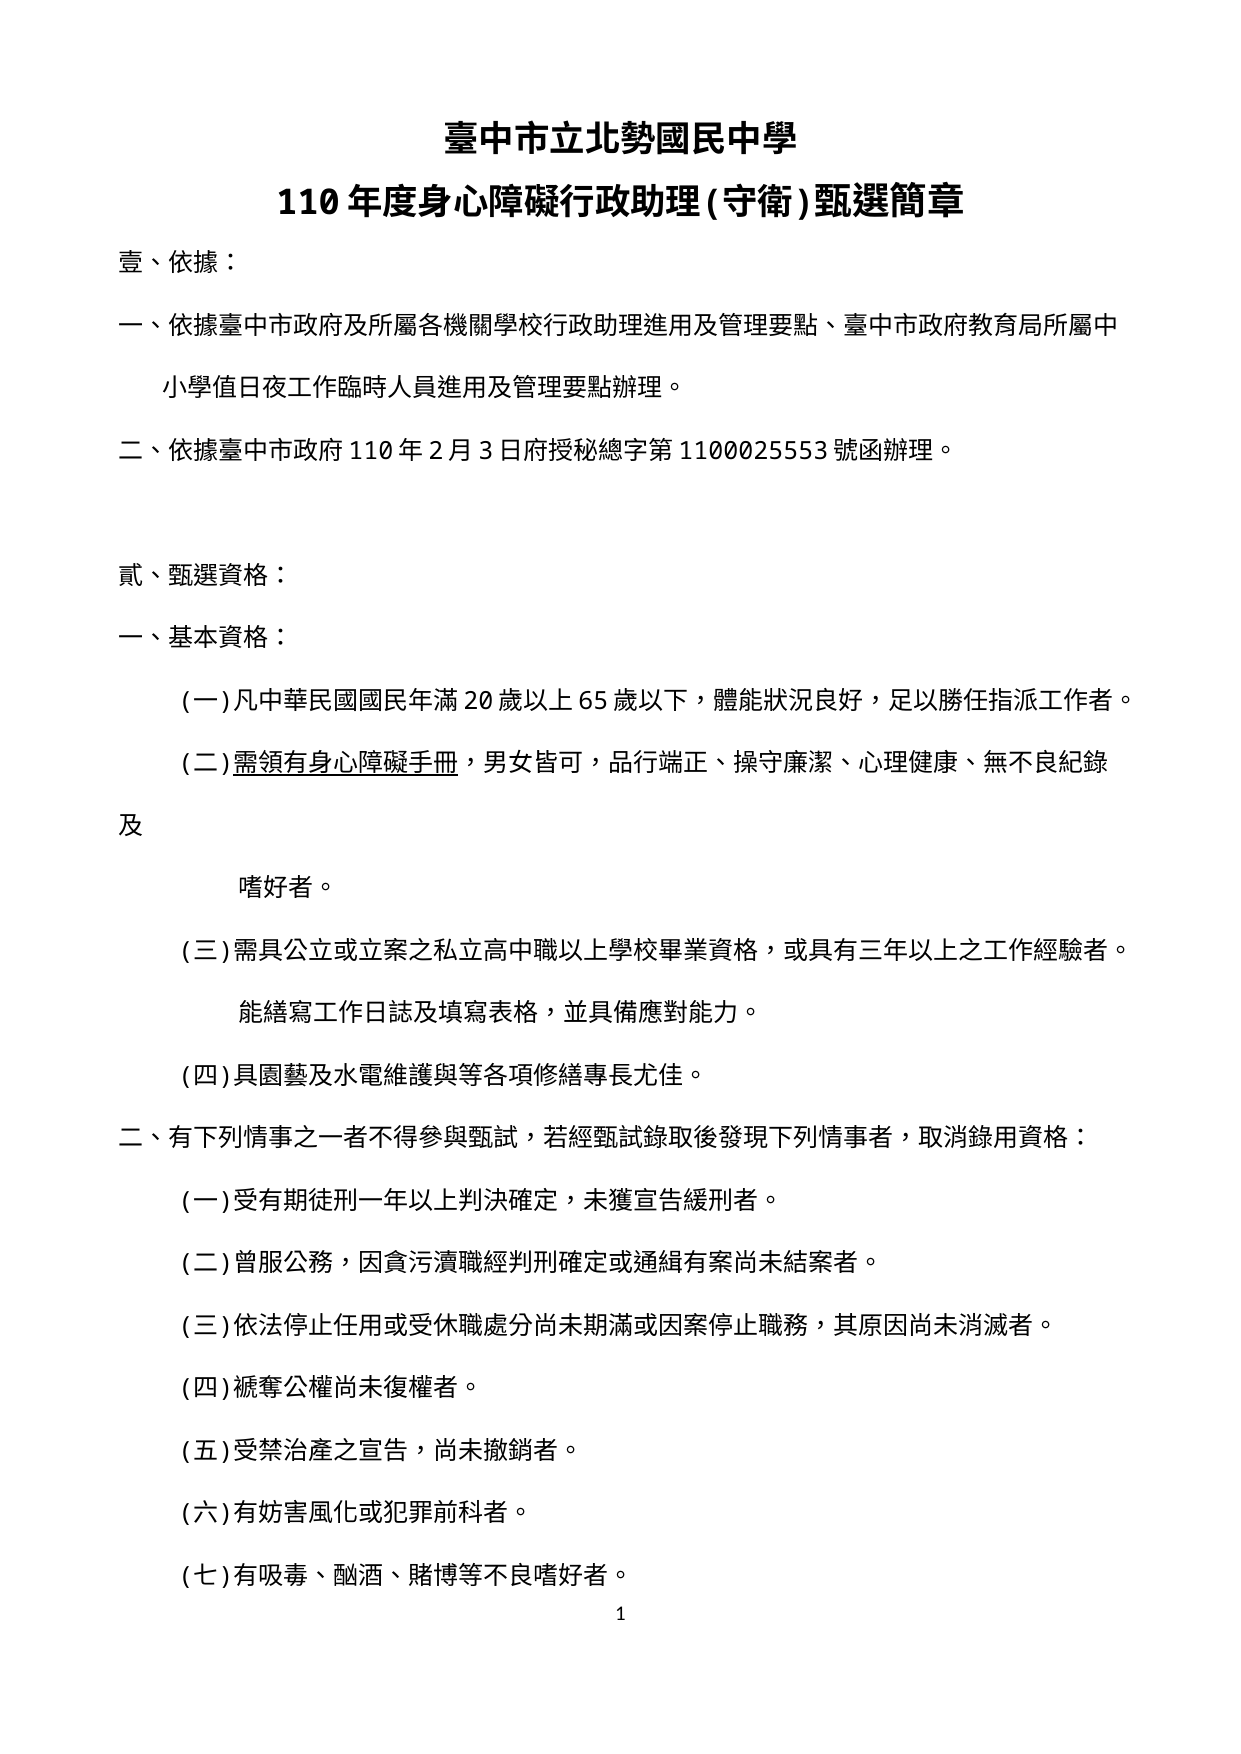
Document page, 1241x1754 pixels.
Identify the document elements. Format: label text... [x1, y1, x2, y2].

text 二、有下列情事之一者不得參與甄試，若經甄試錄取後發現下列情事者，取消錄用資格： (一)受有期徒刑一年以上判決確定，未獲宣告緩刑者。 (二)曾服公務，因貪污瀆職經判刑確定或通緝有案尚未結案者。 (三)依法停止任用或受休職處分尚未期滿或因案停止職務，其原因尚未消滅者。 (四)褫奪公權尚未復權者。 (五)受禁治產之宣告，尚未撤銷者。 (六)有妨害風化或犯罪前科者。 (七)有吸毒、酗酒、賭博等不良嗜好者。 [118, 1094, 1122, 1594]
text 嗜好者。 (三)需具公立或立案之私立高中職以上學校畢業資格，或具有三年以上之工作經驗者。 [118, 844, 1122, 969]
text 一、依據臺中市政府及所屬各機關學校行政助理進用及管理要點、臺中市政府教育局所屬中小學值日夜工作臨時人員進用及管理要點辦理。 [118, 282, 1122, 407]
text 貳、甄選資格： [118, 532, 1122, 594]
text 一、基本資格： [118, 594, 1122, 657]
text 二、依據臺中市政府110年2月3日府授秘總字第1100025553號函辦理。 [118, 407, 1122, 469]
text (四)具園藝及水電維護與等各項修繕專長尤佳。 [118, 1032, 1122, 1094]
text (二)需領有身心障礙手冊，男女皆可，品行端正、操守廉潔、心理健康、無不良紀錄及 [118, 719, 1122, 844]
text 110年度身心障礙行政助理(守衛)甄選簡章 [118, 157, 1122, 219]
text 能繕寫工作日誌及填寫表格，並具備應對能力。 [118, 969, 1122, 1032]
text 臺中市立北勢國民中學 [118, 94, 1122, 157]
text (一)凡中華民國國民年滿20歲以上65歲以下，體能狀況良好，足以勝任指派工作者。 [118, 657, 1122, 719]
text 壹、依據： [118, 219, 1122, 282]
